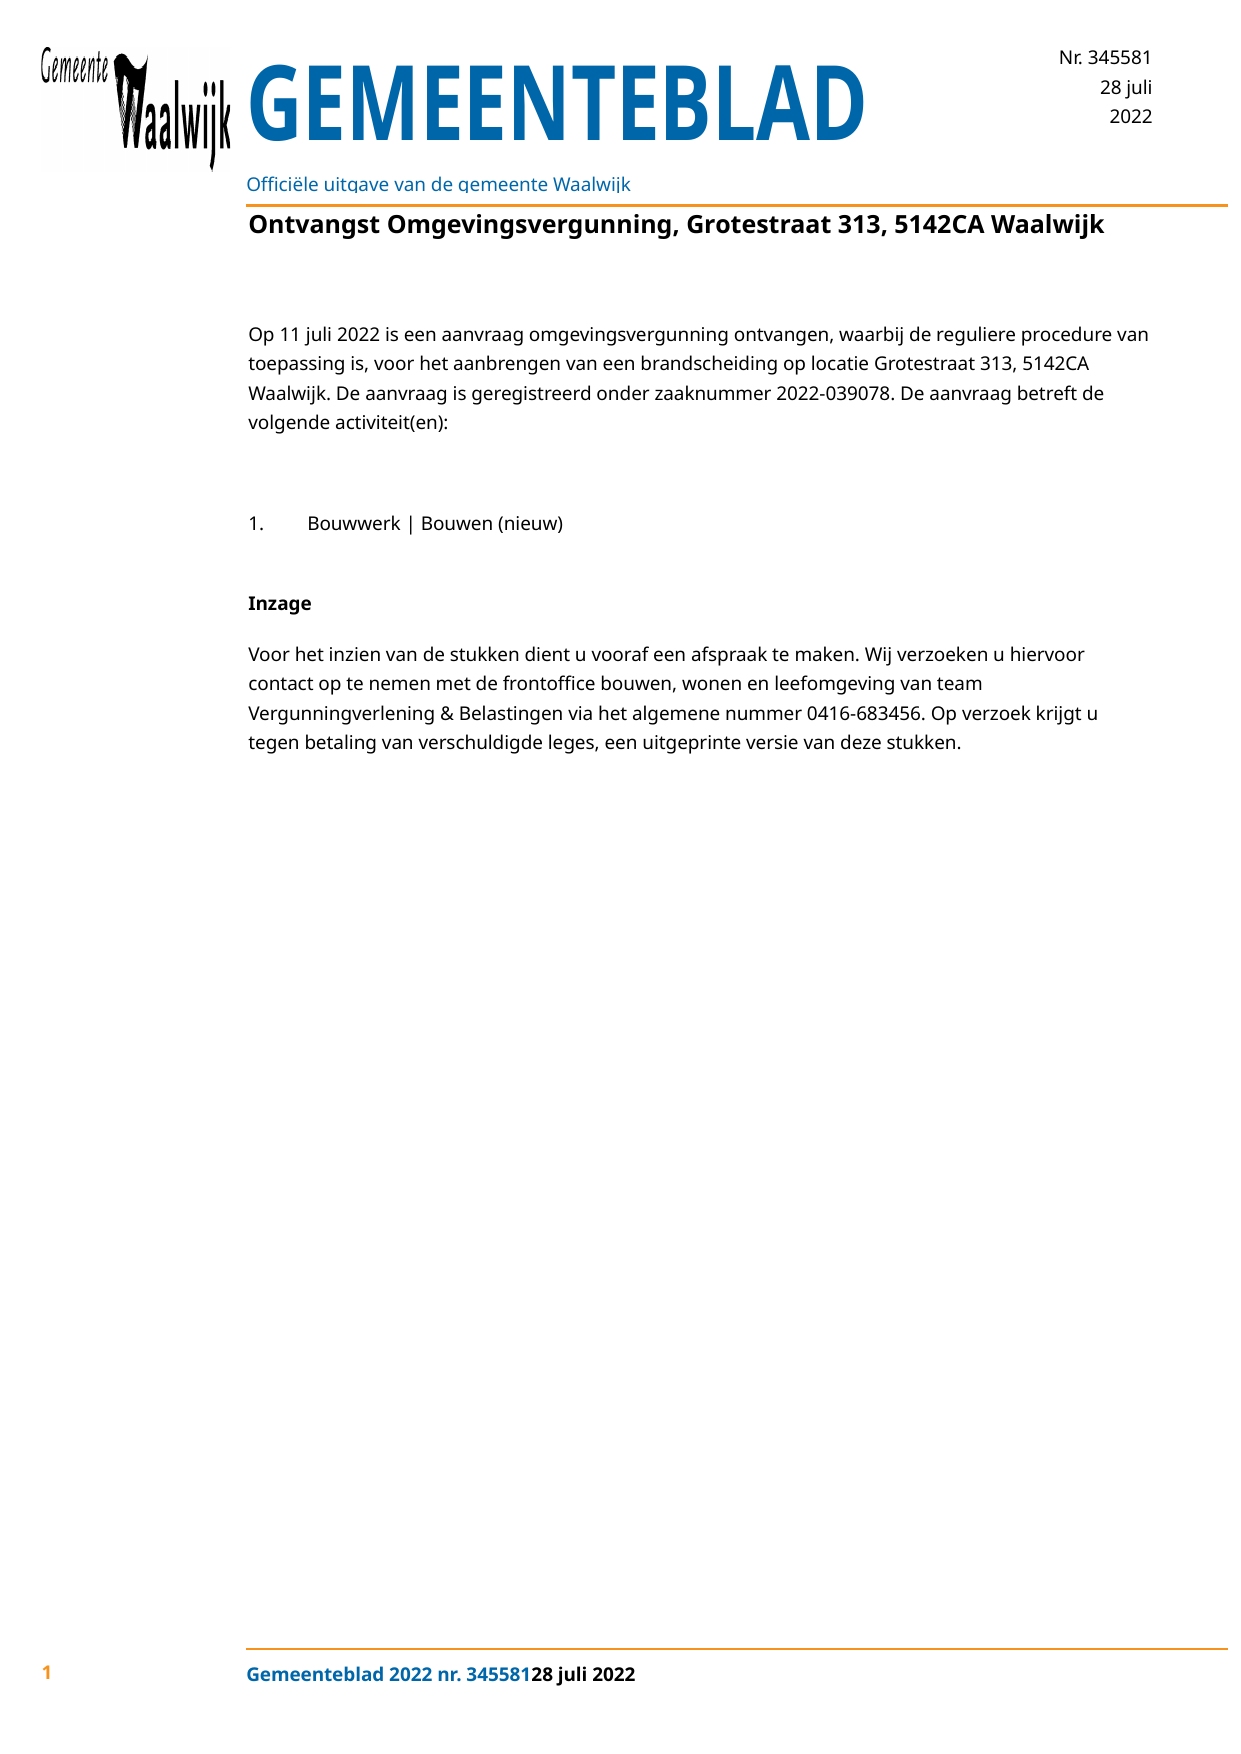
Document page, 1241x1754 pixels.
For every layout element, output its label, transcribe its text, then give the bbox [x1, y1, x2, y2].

text Op 11 juli 2022 is een aanvraag omgevingsvergunning ontvangen, waarbij de reguliere procedure van toepassing is, voor het aanbrengen van een brandscheiding op locatie Grotestraat 313, 5142CA Waalwijk. De aanvraag is geregistreerd onder zaaknummer 2022-039078. De aanvraag betreft de volgende activiteit(en): [248, 321, 1152, 435]
text Ontvangst Omgevingsvergunning, Grotestraat 313, 5142CA Waalwijk [248, 207, 1152, 241]
picture [41, 47, 231, 172]
text Inzage [248, 590, 1152, 616]
list Bouwwerk | Bouwen (nieuw) [248, 510, 1152, 536]
text Voor het inzien van de stukken dient u vooraf een afspraak te maken. Wij verzoeken u hiervoor contact op te nemen met de frontoffice bouwen, wonen en leefomgeving van team Vergunningverlening & Belastingen via het algemene nummer 0416-683456. Op verzoek krijgt u tegen betaling van verschuldigde leges, een uitgeprinte versie van deze stukken. [248, 641, 1152, 755]
